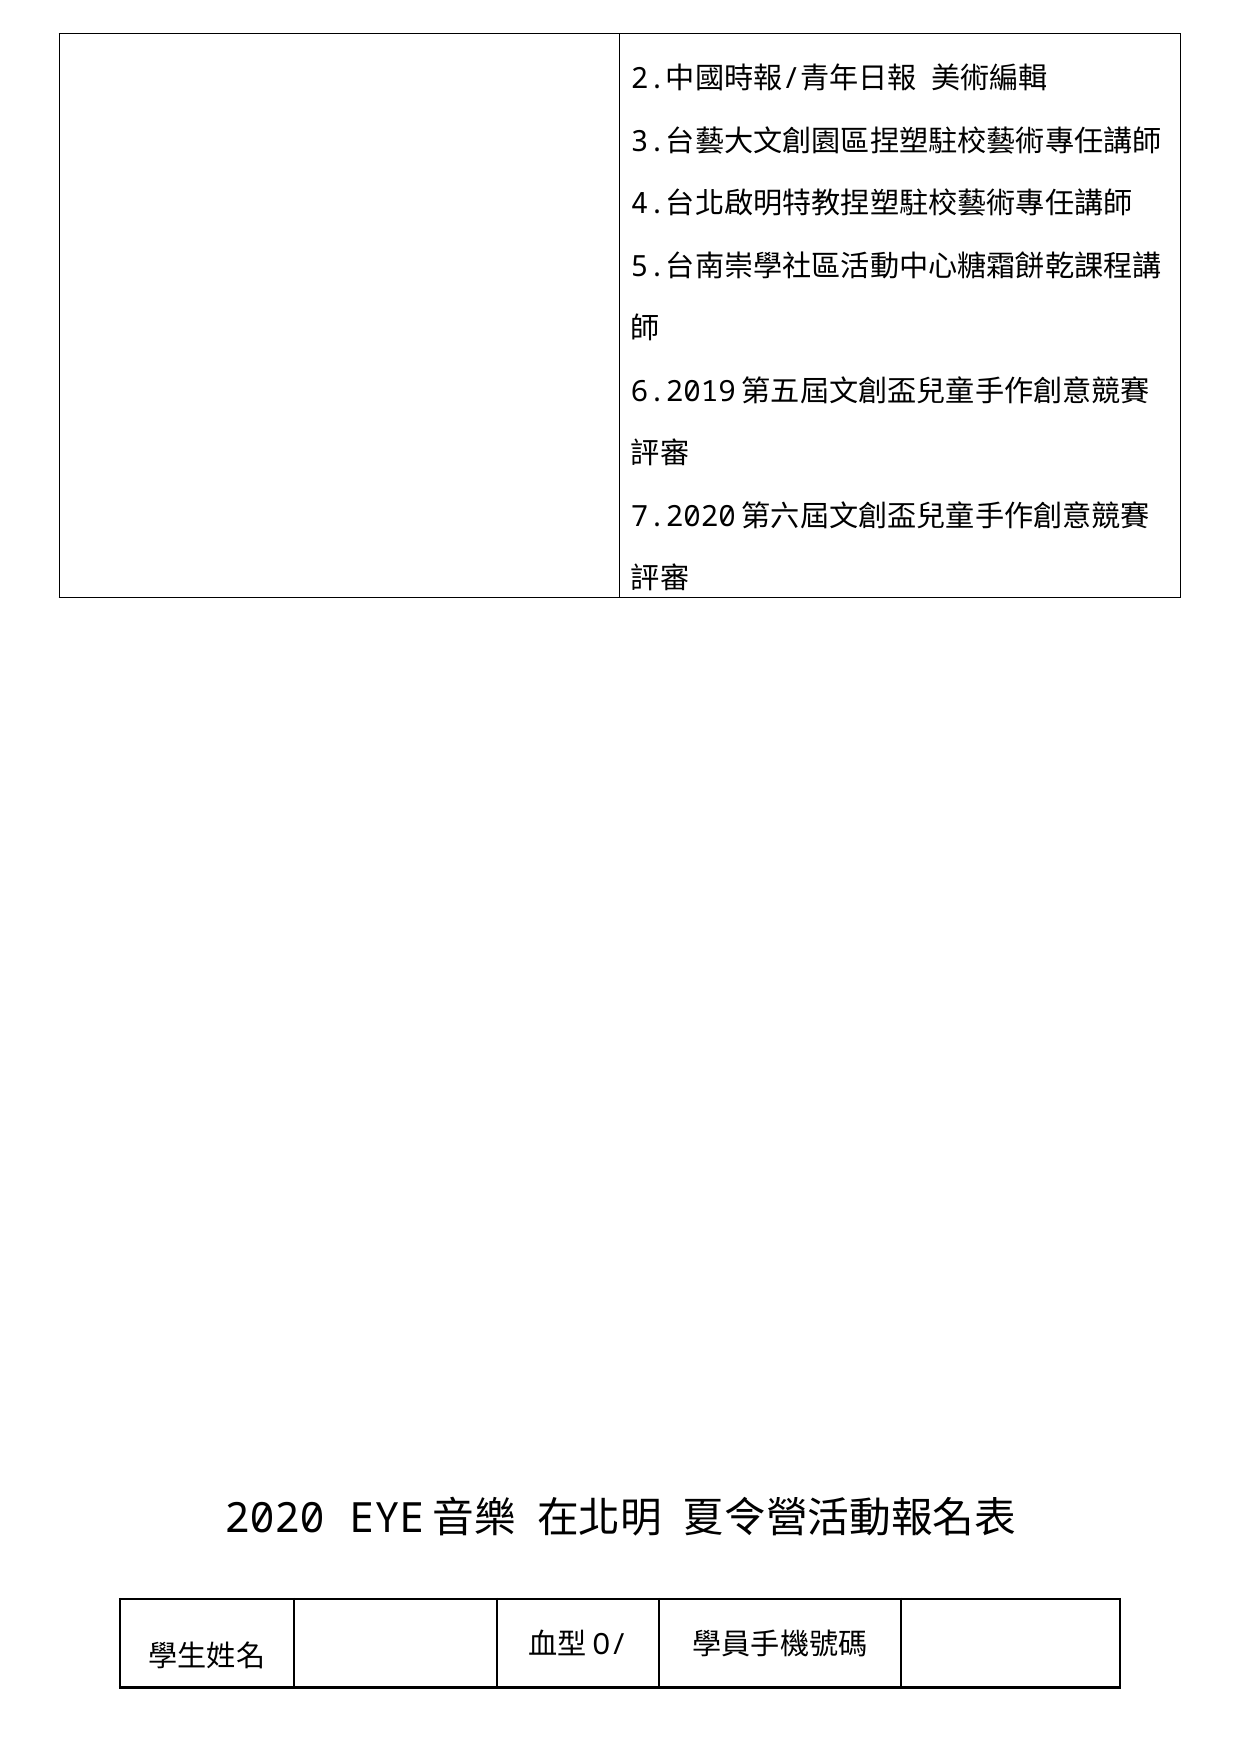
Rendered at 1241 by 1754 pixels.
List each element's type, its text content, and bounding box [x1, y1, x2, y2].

text 2020 EYE音樂 在北明 夏令營活動報名表 [59, 1473, 1181, 1535]
table_header [902, 1600, 1119, 1686]
table_header 學生姓名 [121, 1600, 293, 1686]
table_header 血型O/A/B/AB [498, 1600, 658, 1686]
table_header [295, 1600, 496, 1686]
table_cell 2.中國時報/青年日報 美術編輯 3.台藝大文創園區捏塑駐校藝術專任講師 4.台北啟明特教捏塑駐校藝術專任講師 5.台南崇學社區活動中心糖霜餅乾課程講師 6.2019第五屆文創盃兒童手作創意競賽評審 7.2020第六屆文創盃兒童手作創意競賽評審 [620, 34, 1180, 597]
table_header 學員手機號碼 (若有請填) [660, 1600, 900, 1686]
table_cell [60, 34, 619, 597]
